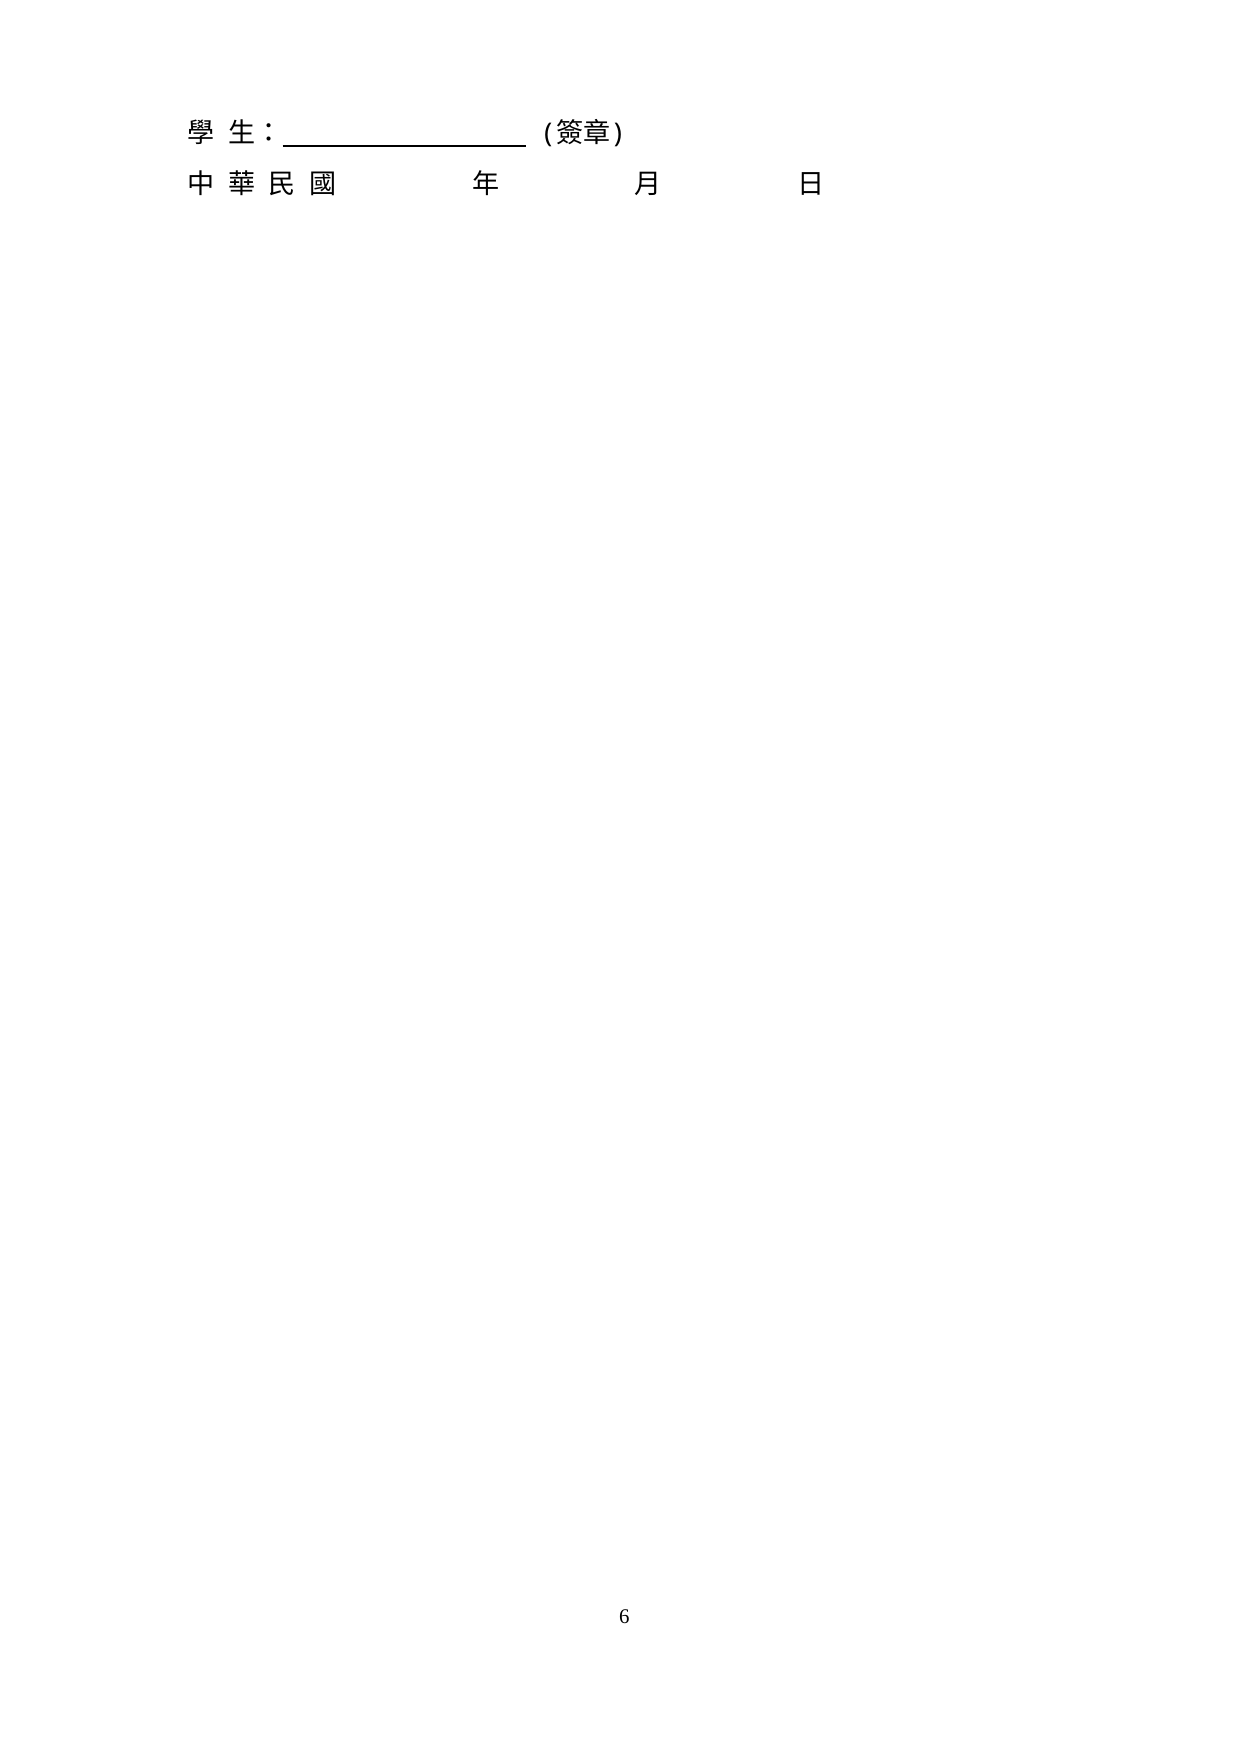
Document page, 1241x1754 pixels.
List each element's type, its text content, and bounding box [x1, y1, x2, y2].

text 學 生： (簽章) [187, 89, 1053, 152]
text 中 華 民 國 年 月 日 [187, 162, 1053, 202]
